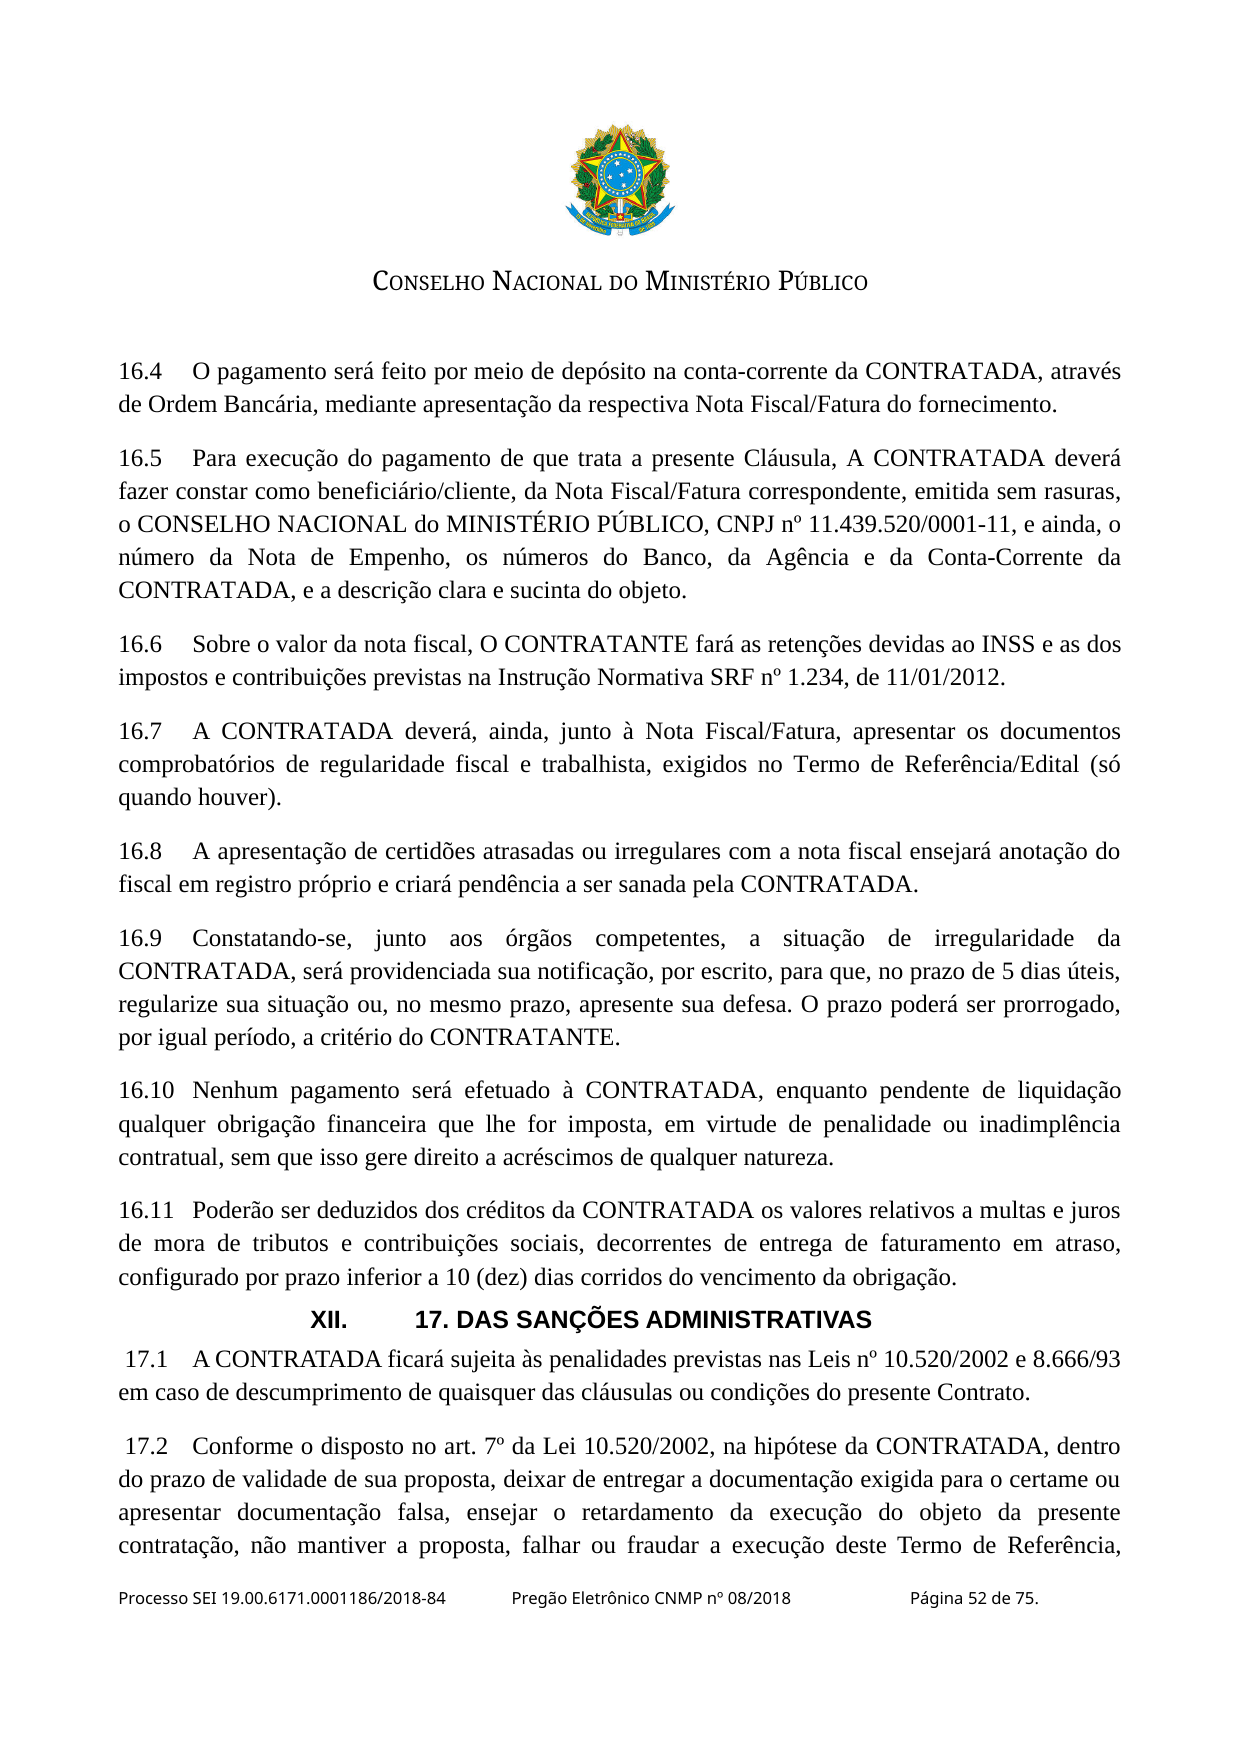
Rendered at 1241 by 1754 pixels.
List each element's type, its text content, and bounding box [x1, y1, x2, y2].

text 16.8 A apresentação de certidões atrasadas ou irregulares com a nota fiscal ensejará anotação do fiscal em registro próprio e criará pendência a ser sanada pela CONTRATADA. [118, 836, 1122, 898]
text 16.10 Nenhum pagamento será efetuado à CONTRATADA, enquanto pendente de liquidação qualquer obrigação financeira que lhe for imposta, em virtude de penalidade ou inadimplência contratual, sem que isso gere direito a acréscimos de qualquer natureza. [118, 1076, 1122, 1170]
text 17.1 A CONTRATADA ficará sujeita às penalidades previstas nas Leis nº 10.520/2002 e 8.666/93 em caso de descumprimento de quaisquer das cláusulas ou condições do presente Contrato. [118, 1344, 1122, 1406]
text 16.9 Constatando-se, junto aos órgãos competentes, a situação de irregularidade da CONTRATADA, será providenciada sua notificação, por escrito, para que, no prazo de 5 dias úteis, regularize sua situação ou, no mesmo prazo, apresente sua defesa. O prazo poderá ser prorrogado, por igual período, a critério do CONTRATANTE. [118, 923, 1122, 1051]
subtitle 17. DAS SANÇÕES ADMINISTRATIVAS [303, 1305, 1122, 1334]
text 16.11 Poderão ser deduzidos dos créditos da CONTRATADA os valores relativos a multas e juros de mora de tributos e contribuições sociais, decorrentes de entrega de faturamento em atraso, configurado por prazo inferior a 10 (dez) dias corridos do vencimento da obrigação. [118, 1196, 1122, 1290]
text 17.2 Conforme o disposto no art. 7º da Lei 10.520/2002, na hipótese da CONTRATADA, dentro do prazo de validade de sua proposta, deixar de entregar a documentação exigida para o certame ou apresentar documentação falsa, ensejar o retardamento da execução do objeto da presente contratação, não mantiver a proposta, falhar ou fraudar a execução deste Termo de Referência, [118, 1431, 1122, 1559]
text 16.7 A CONTRATADA deverá, ainda, junto à Nota Fiscal/Fatura, apresentar os documentos comprobatórios de regularidade fiscal e trabalhista, exigidos no Termo de Referência/Edital (só quando houver). [118, 716, 1122, 811]
text 16.6 Sobre o valor da nota fiscal, O CONTRATANTE fará as retenções devidas ao INSS e as dos impostos e contribuições previstas na Instrução Normativa SRF nº 1.234, de 11/01/2012. [118, 629, 1122, 691]
text 16.5 Para execução do pagamento de que trata a presente Cláusula, A CONTRATADA deverá fazer constar como beneficiário/cliente, da Nota Fiscal/Fatura correspondente, emitida sem rasuras, o CONSELHO NACIONAL do MINISTÉRIO PÚBLICO, CNPJ nº 11.439.520/0001-11, e ainda, o número da Nota de Empenho, os números do Banco, da Agência e da Conta-Corrente da CONTRATADA, e a descrição clara e sucinta do objeto. [118, 443, 1122, 604]
text 16.4 O pagamento será feito por meio de depósito na conta-corrente da CONTRATADA, através de Ordem Bancária, mediante apresentação da respectiva Nota Fiscal/Fatura do fornecimento. [118, 356, 1122, 418]
